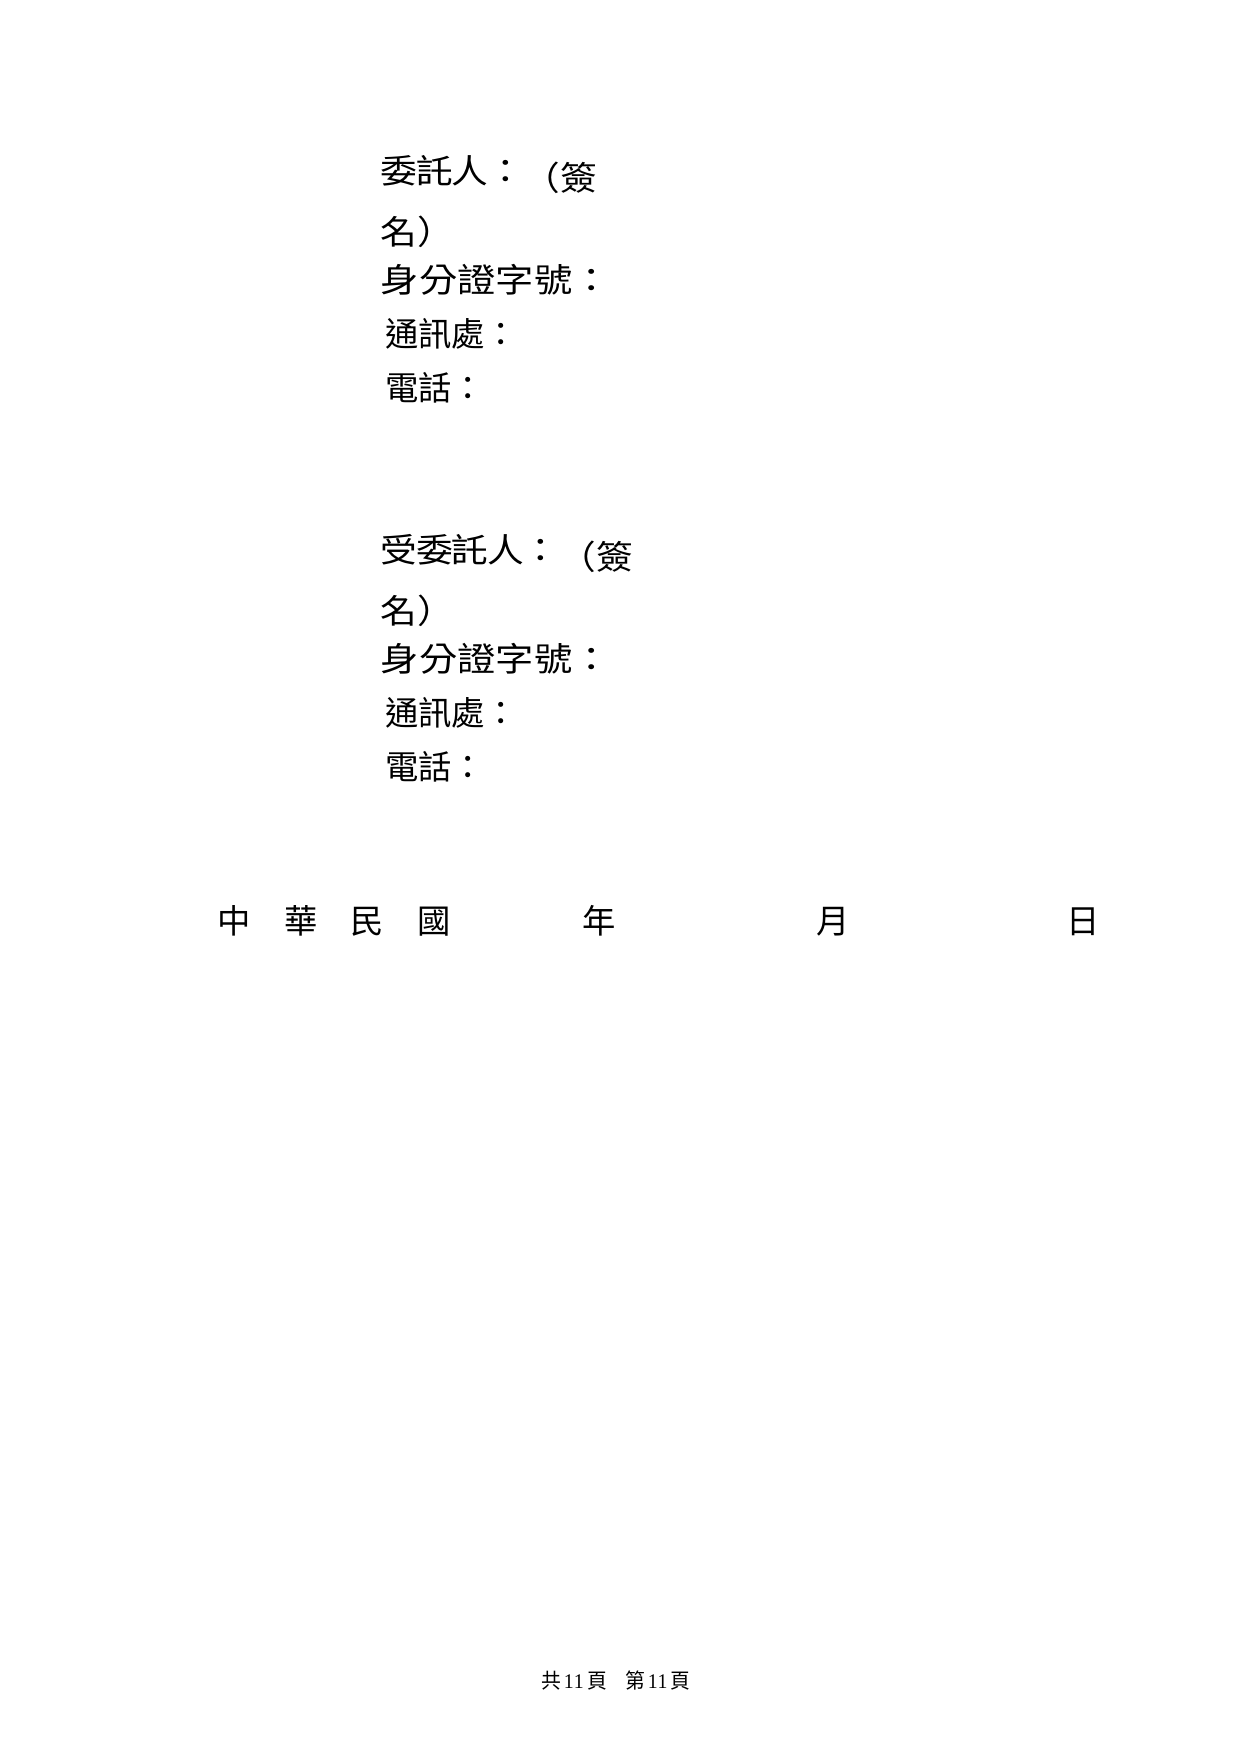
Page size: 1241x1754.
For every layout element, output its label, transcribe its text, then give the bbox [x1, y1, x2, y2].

text 身分證字號： [381, 249, 661, 303]
text 中 華 民 國 年 月 日 [118, 895, 1198, 944]
text 通訊處： 電話： [385, 303, 518, 411]
text 委託人：（簽名） [381, 140, 661, 249]
text 通訊處： 電話： [385, 682, 518, 790]
text 身分證字號： [381, 628, 661, 682]
text 受委託人：（簽名） [381, 519, 661, 628]
